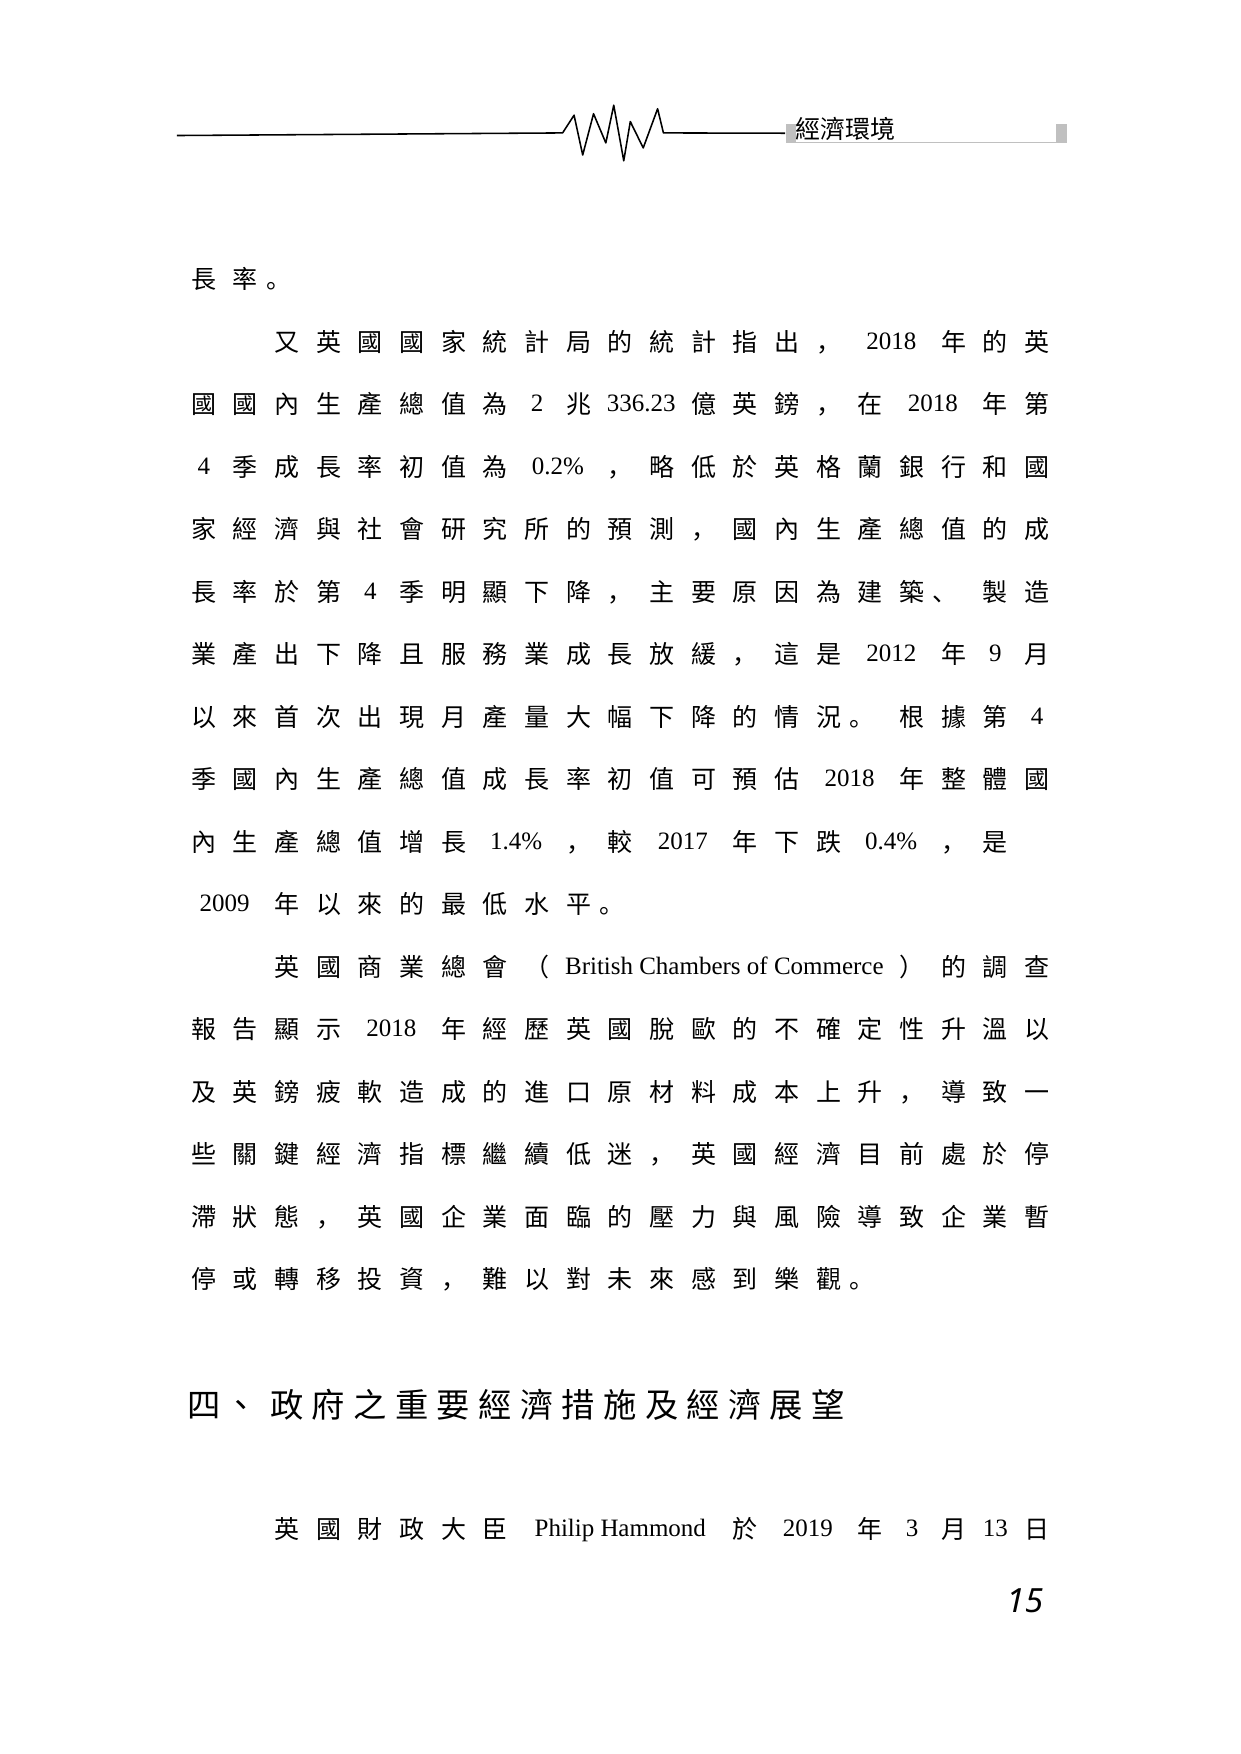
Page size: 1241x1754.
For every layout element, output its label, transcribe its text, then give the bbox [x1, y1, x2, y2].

text 英國商業總會（British Chambers of Commerce）的調查報告顯示2018年經歷英國脫歐的不確定性升溫以及英鎊疲軟造成的進口原材料成本上升，導致一些關鍵經濟指標繼續低迷，英國經濟目前處於停滯狀態，英國企業面臨的壓力與風險導致企業暫停或轉移投資，難以對未來感到樂觀。 [183, 924, 1058, 1299]
text 又英國國家統計局的統計指出，2018年的英國國內生產總值為2兆336.23億英鎊，在2018年第4季成長率初值為0.2%，略低於英格蘭銀行和國家經濟與社會研究所的預測，國內生產總值的成長率於第4季明顯下降，主要原因為建築、製造業產出下降且服務業成長放緩，這是2012年9月以來首次出現月產量大幅下降的情況。根據第4季國內生產總值成長率初值可預估2018年整體國內生產總值增長1.4%，較2017年下跌0.4%，是2009年以來的最低水平。 [183, 299, 1058, 924]
text 四、政府之重要經濟措施及經濟展望 [183, 1361, 1058, 1424]
text 英國財政大臣Philip Hammond於2019年3月13日 [183, 1486, 1058, 1549]
text 長率。 [183, 236, 1058, 299]
